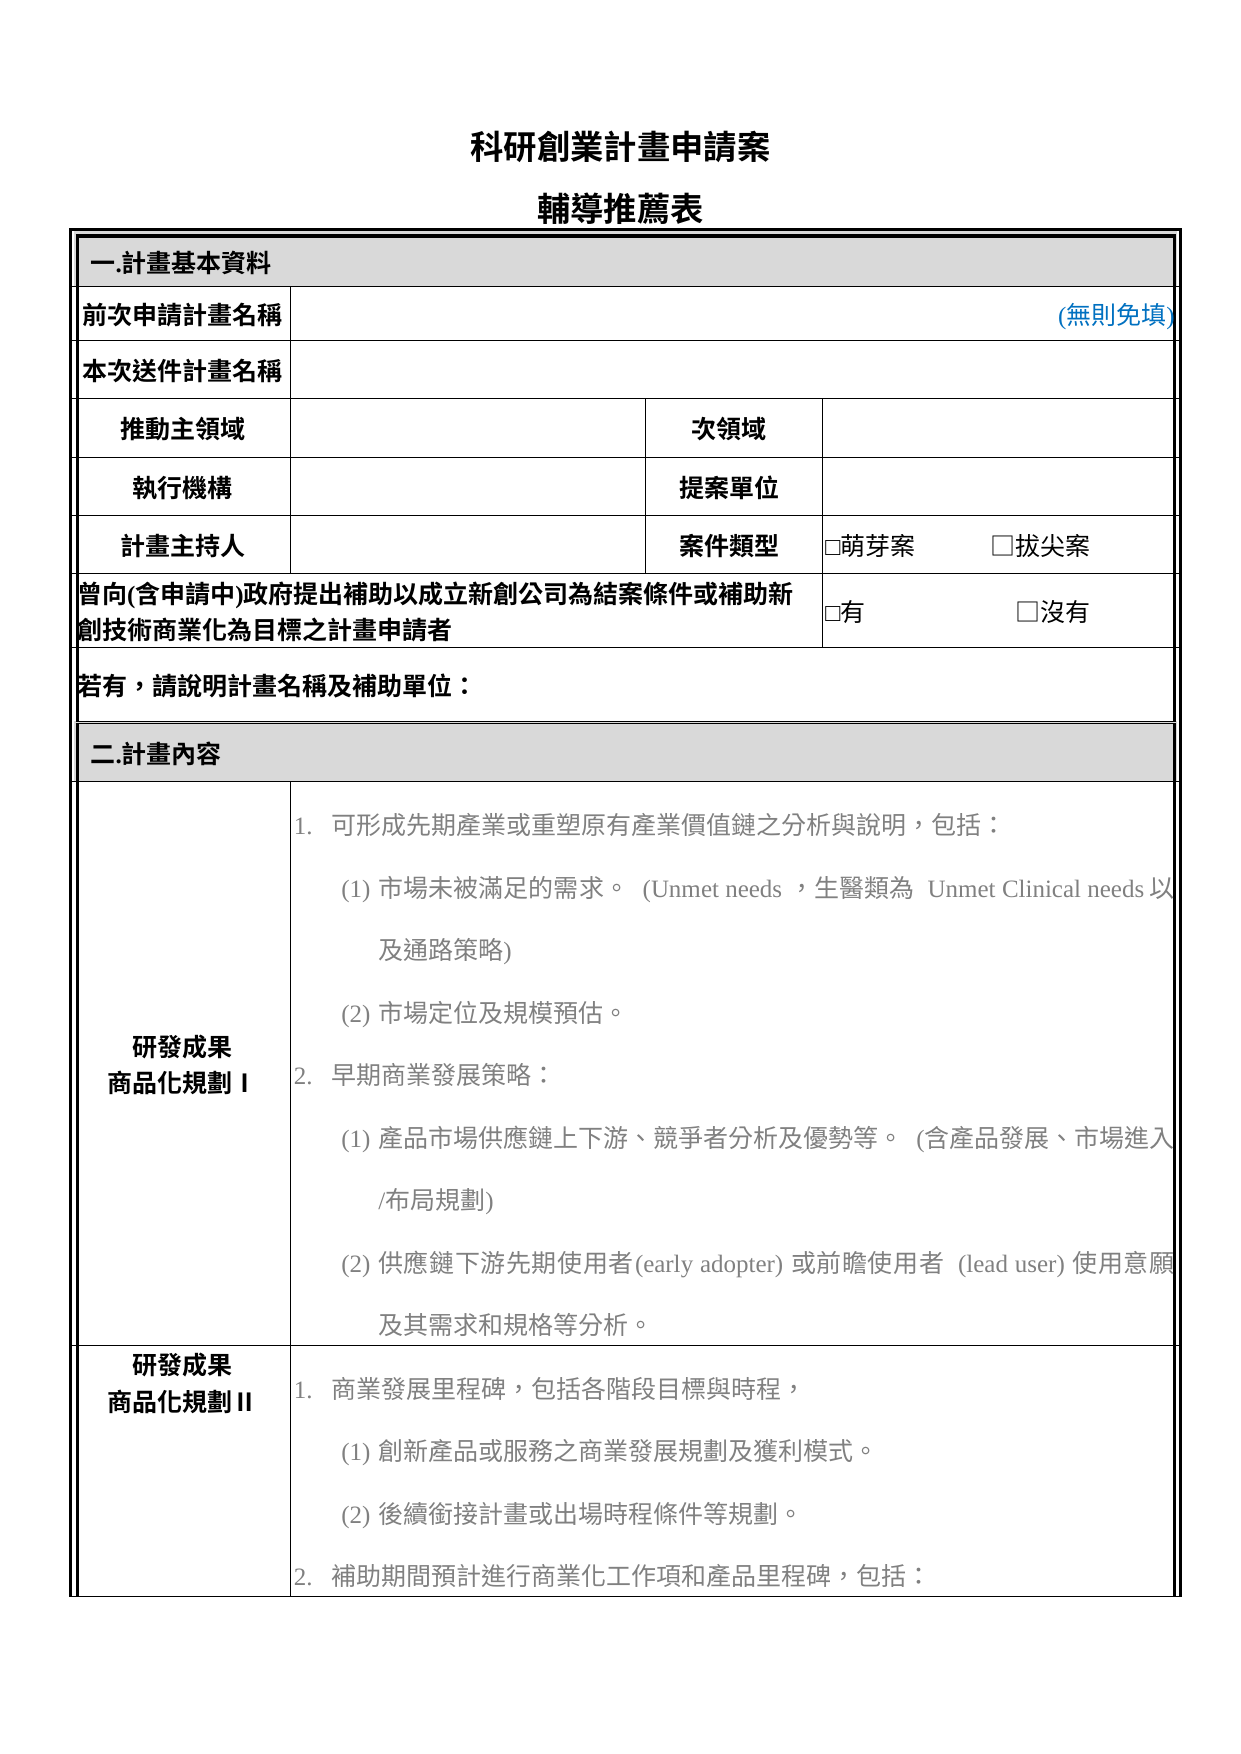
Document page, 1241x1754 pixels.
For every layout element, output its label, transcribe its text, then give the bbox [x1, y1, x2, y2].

table_cell 本次送件計畫名稱 [79, 341, 290, 398]
table_cell □有 □沒有 [823, 574, 1173, 647]
table_cell 二.計畫內容 [79, 724, 1173, 781]
table_cell 推動主領域 [79, 399, 290, 457]
table_cell 提案單位 [646, 458, 822, 515]
table_cell (無則免填) [291, 287, 1173, 340]
table_cell 次領域 [646, 399, 822, 457]
table_cell 商業發展里程碑，包括各階段目標與時程， 創新產品或服務之商業發展規劃及獲利模式。 後續銜接計畫或出場時程條件等規劃。 補助期間預計進行商業化工作項和產品里程碑，包括： 技術可行性驗證及風險管控規劃。 ✽萌芽案TRL4-6：α-test、拔尖案TRL6-8：β-test 原型機發展階段規劃。 (醫材類請說明醫材比對品與預期用途) 相關法規驗證等執行規劃。 (醫材類含取證所需之實驗臨床規劃) [291, 1346, 1173, 1596]
table_cell [291, 458, 645, 515]
text 輔導推薦表 [74, 166, 1167, 228]
table_cell 案件類型 [646, 516, 822, 573]
table_cell 前次申請計畫名稱 [79, 287, 290, 340]
table_cell [291, 341, 1173, 398]
table_cell 研發成果 商品化規劃Ⅰ [79, 782, 290, 1345]
table_cell 若有，請說明計畫名稱及補助單位： [79, 648, 1173, 721]
table_cell [291, 399, 645, 457]
text 科研創業計畫申請案 [74, 103, 1167, 166]
table_header 一.計畫基本資料 [74, 231, 1177, 286]
table_cell [291, 516, 645, 573]
table_cell [823, 399, 1173, 457]
table_cell 曾向(含申請中)政府提出補助以成立新創公司為結案條件或補助新創技術商業化為目標之計畫申請者 [79, 574, 822, 647]
table_cell □萌芽案 □拔尖案 [823, 516, 1173, 573]
table_cell 執行機構 [79, 458, 290, 515]
table_cell 可形成先期產業或重塑原有產業價值鏈之分析與說明，包括： 市場未被滿足的需求。 (Unmet needs ，生醫類為 Unmet Clinical needs以及通路策略) 市場定位及規模預估。 早期商業發展策略： 產品市場供應鏈上下游、競爭者分析及優勢等。 (含產品發展、市場進入/布局規劃) 供應鏈下游先期使用者(early adopter) 或前瞻使用者 (lead user) 使用意願及其需求和規格等分析。 [291, 782, 1173, 1345]
table_cell [823, 458, 1173, 515]
table_cell 研發成果 商品化規劃Ⅱ [79, 1346, 290, 1596]
table_cell 計畫主持人 [79, 516, 290, 573]
